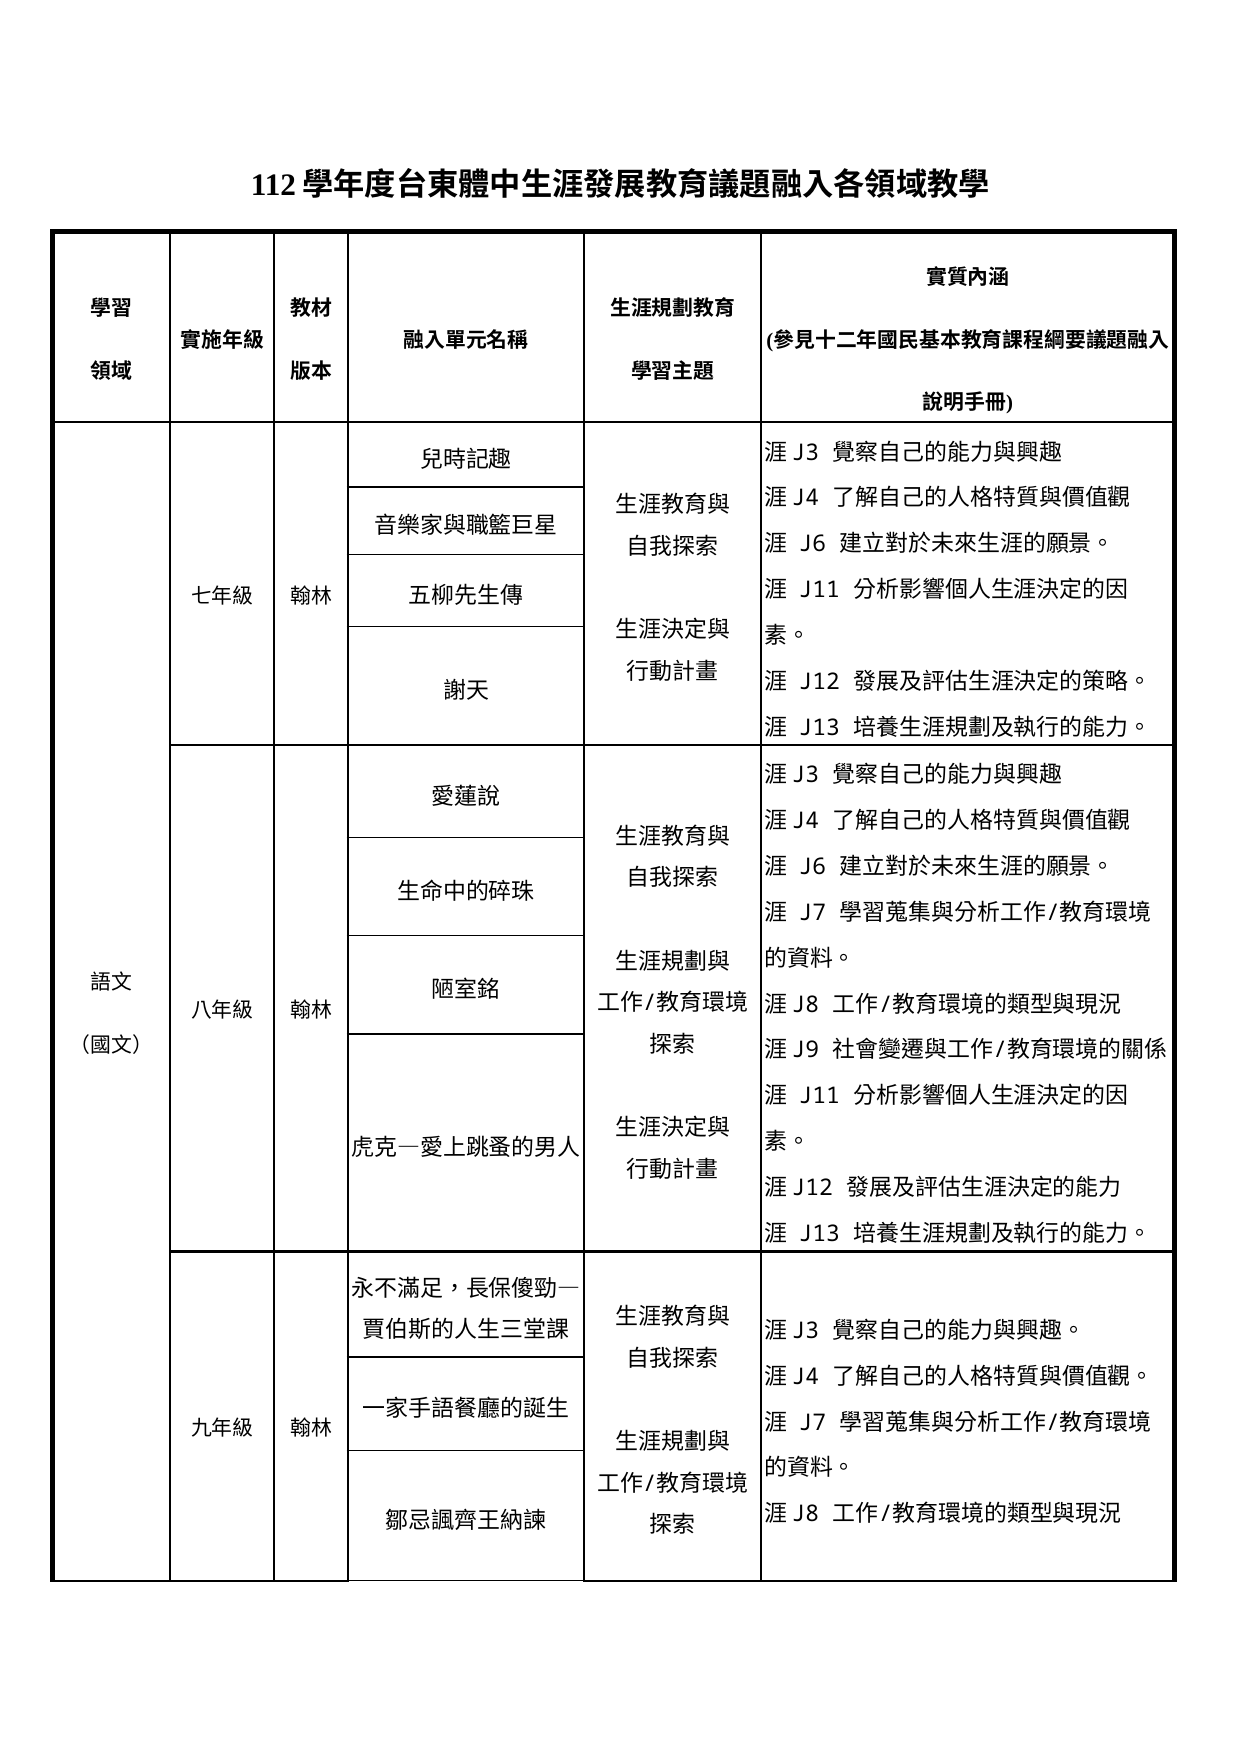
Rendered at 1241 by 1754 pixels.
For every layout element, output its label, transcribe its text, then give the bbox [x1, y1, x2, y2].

table_cell 語文 （國文） [55, 423, 169, 1580]
table_header 學習 領域 [55, 234, 169, 421]
table_cell 涯J3 覺察自己的能力與興趣 涯J4 了解自己的人格特質與價值觀 涯 J6 建立對於未來生涯的願景。 涯 J11 分析影響個人生涯決定的因素。 涯 J12 發展及評估生涯決定的策略。 涯 J13 培養生涯規劃及執行的能力。 [762, 423, 1172, 744]
table_cell 涯J3 覺察自己的能力與興趣。 涯J4 了解自己的人格特質與價值觀。 涯 J7 學習蒐集與分析工作/教育環境的資料。 涯J8 工作/教育環境的類型與現況 涯J9社會變遷與工作/教育環境的關係。 涯 J10 職業倫理對工作 環境發展的重要性。 涯 J12 發展及評估生涯 決定的策略。 涯J13培養生涯規劃及執行的能力。 [762, 1253, 1172, 1580]
table_header 實質內涵 (參見十二年國民基本教育課程綱要議題融入說明手冊) [762, 234, 1172, 421]
table_cell 五柳先生傳 [349, 555, 583, 626]
table_header 生涯規劃教育 學習主題 [585, 234, 760, 421]
table_cell 七年級 [171, 423, 273, 744]
table_cell 翰林 [275, 1253, 347, 1580]
table_header 實施年級 [171, 234, 273, 421]
table_cell 生涯教育與 自我探索 生涯規劃與 工作/教育環境探索 生涯決定與 行動計畫 [585, 746, 760, 1250]
table_cell 永不滿足，長保傻勁— 賈伯斯的人生三堂課 [349, 1253, 583, 1356]
table_cell 虎克—愛上跳蚤的男人 [349, 1035, 583, 1250]
table_cell 愛蓮說 [349, 746, 583, 837]
table_cell 謝天 [349, 627, 583, 744]
table_cell 鄒忌諷齊王納諫 [349, 1451, 583, 1580]
table_cell 生命中的碎珠 [349, 838, 583, 935]
table_cell 音樂家與職籃巨星 [349, 488, 583, 554]
table_header 融入單元名稱 [349, 234, 583, 421]
table_cell 翰林 [275, 423, 347, 744]
table_cell 生涯教育與 自我探索 生涯決定與 行動計畫 [585, 423, 760, 744]
table_cell 八年級 [171, 746, 273, 1250]
table_cell 一家手語餐廳的誕生 [349, 1358, 583, 1449]
table_cell 陋室銘 [349, 936, 583, 1033]
table_cell 生涯教育與 自我探索 生涯規劃與 工作/教育環境探索 [585, 1253, 760, 1580]
text 112學年度台東體中生涯發展教育議題融入各領域教學 [187, 158, 1053, 204]
table_header 教材 版本 [275, 234, 347, 421]
table_cell 涯J3 覺察自己的能力與興趣 涯J4 了解自己的人格特質與價值觀 涯 J6 建立對於未來生涯的願景。 涯 J7 學習蒐集與分析工作/教育環境的資料。 涯J8 工作/教育環境的類型與現況 涯J9 社會變遷與工作/教育環境的關係 涯 J11 分析影響個人生涯決定的因素。 涯J12 發展及評估生涯決定的能力 涯 J13 培養生涯規劃及執行的能力。 [762, 746, 1172, 1250]
table_cell 九年級 [171, 1253, 273, 1580]
table_cell 兒時記趣 [349, 423, 583, 486]
table_cell 翰林 [275, 746, 347, 1250]
